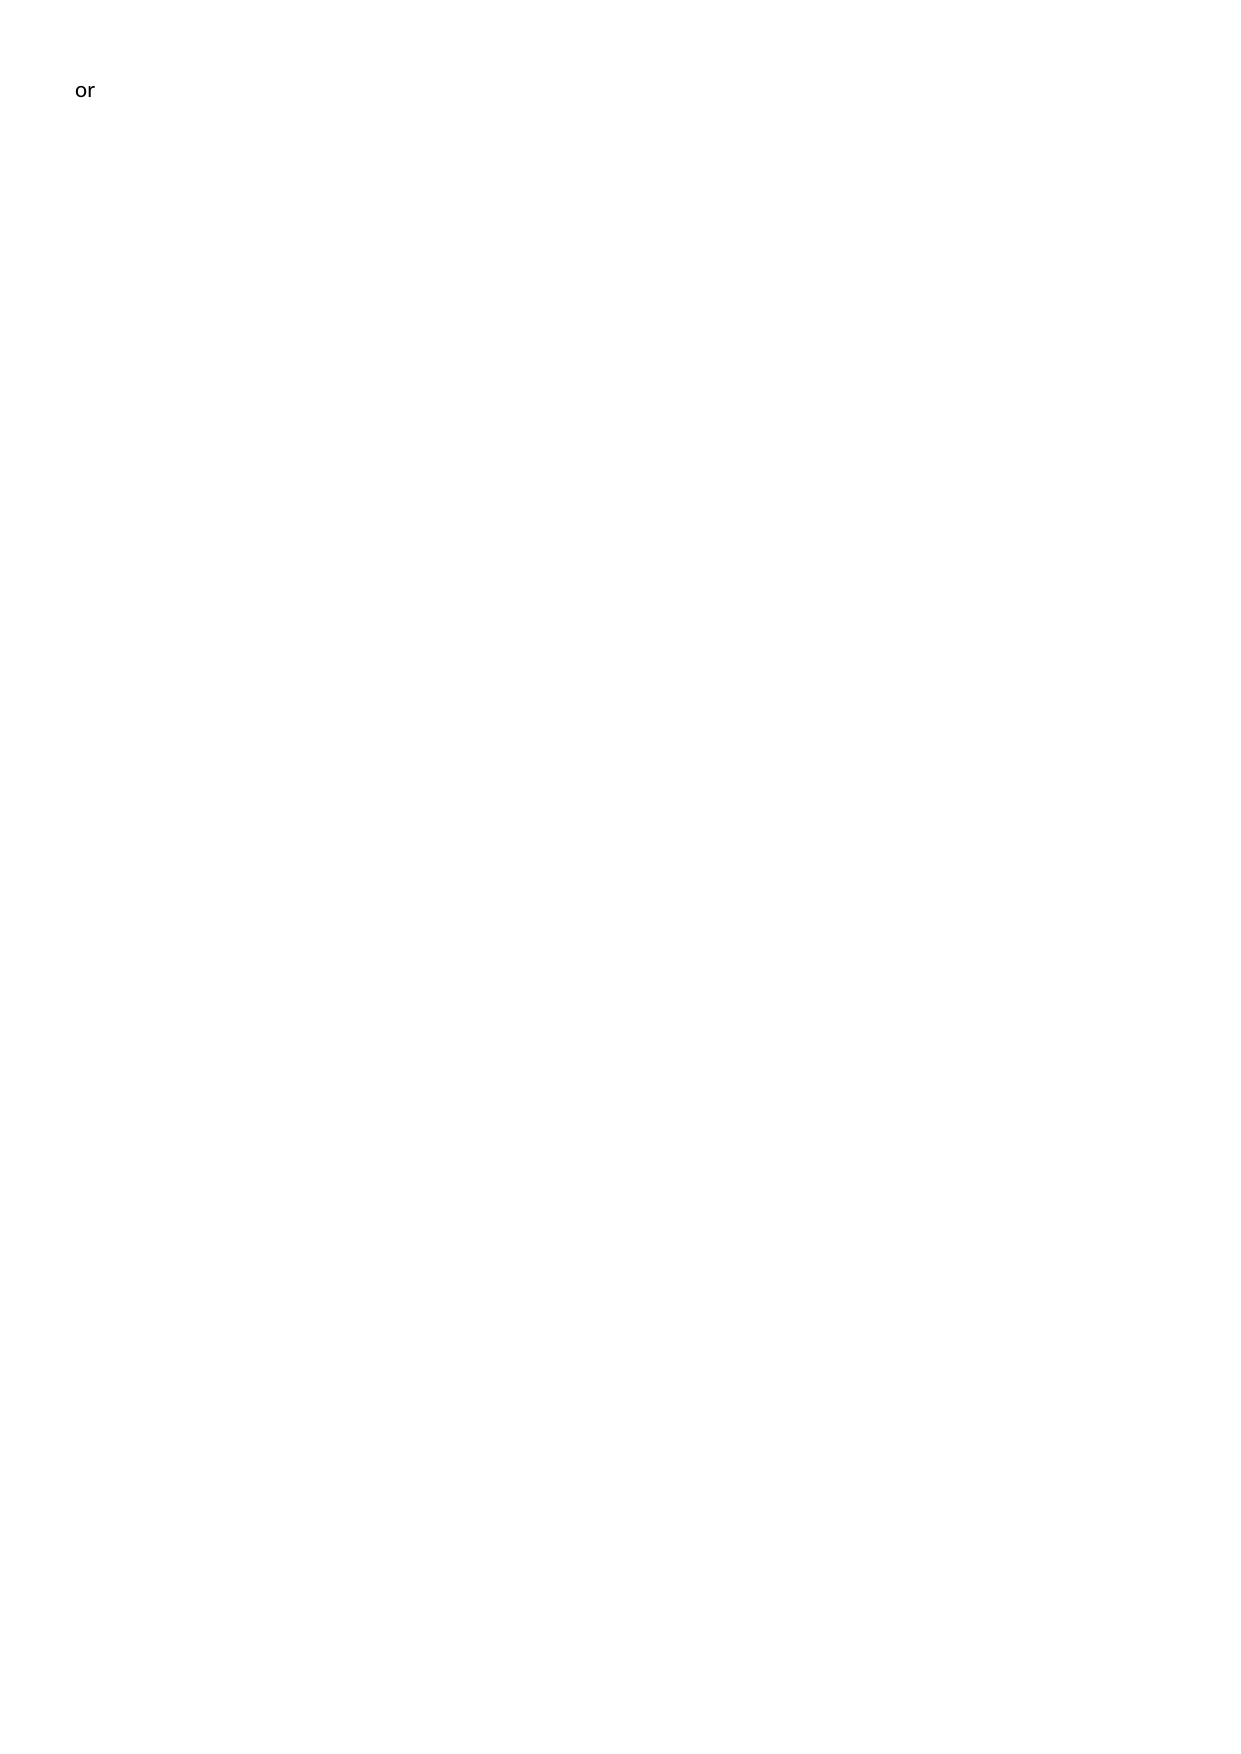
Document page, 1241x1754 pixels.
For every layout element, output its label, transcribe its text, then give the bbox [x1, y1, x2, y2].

text or [75, 75, 1165, 103]
